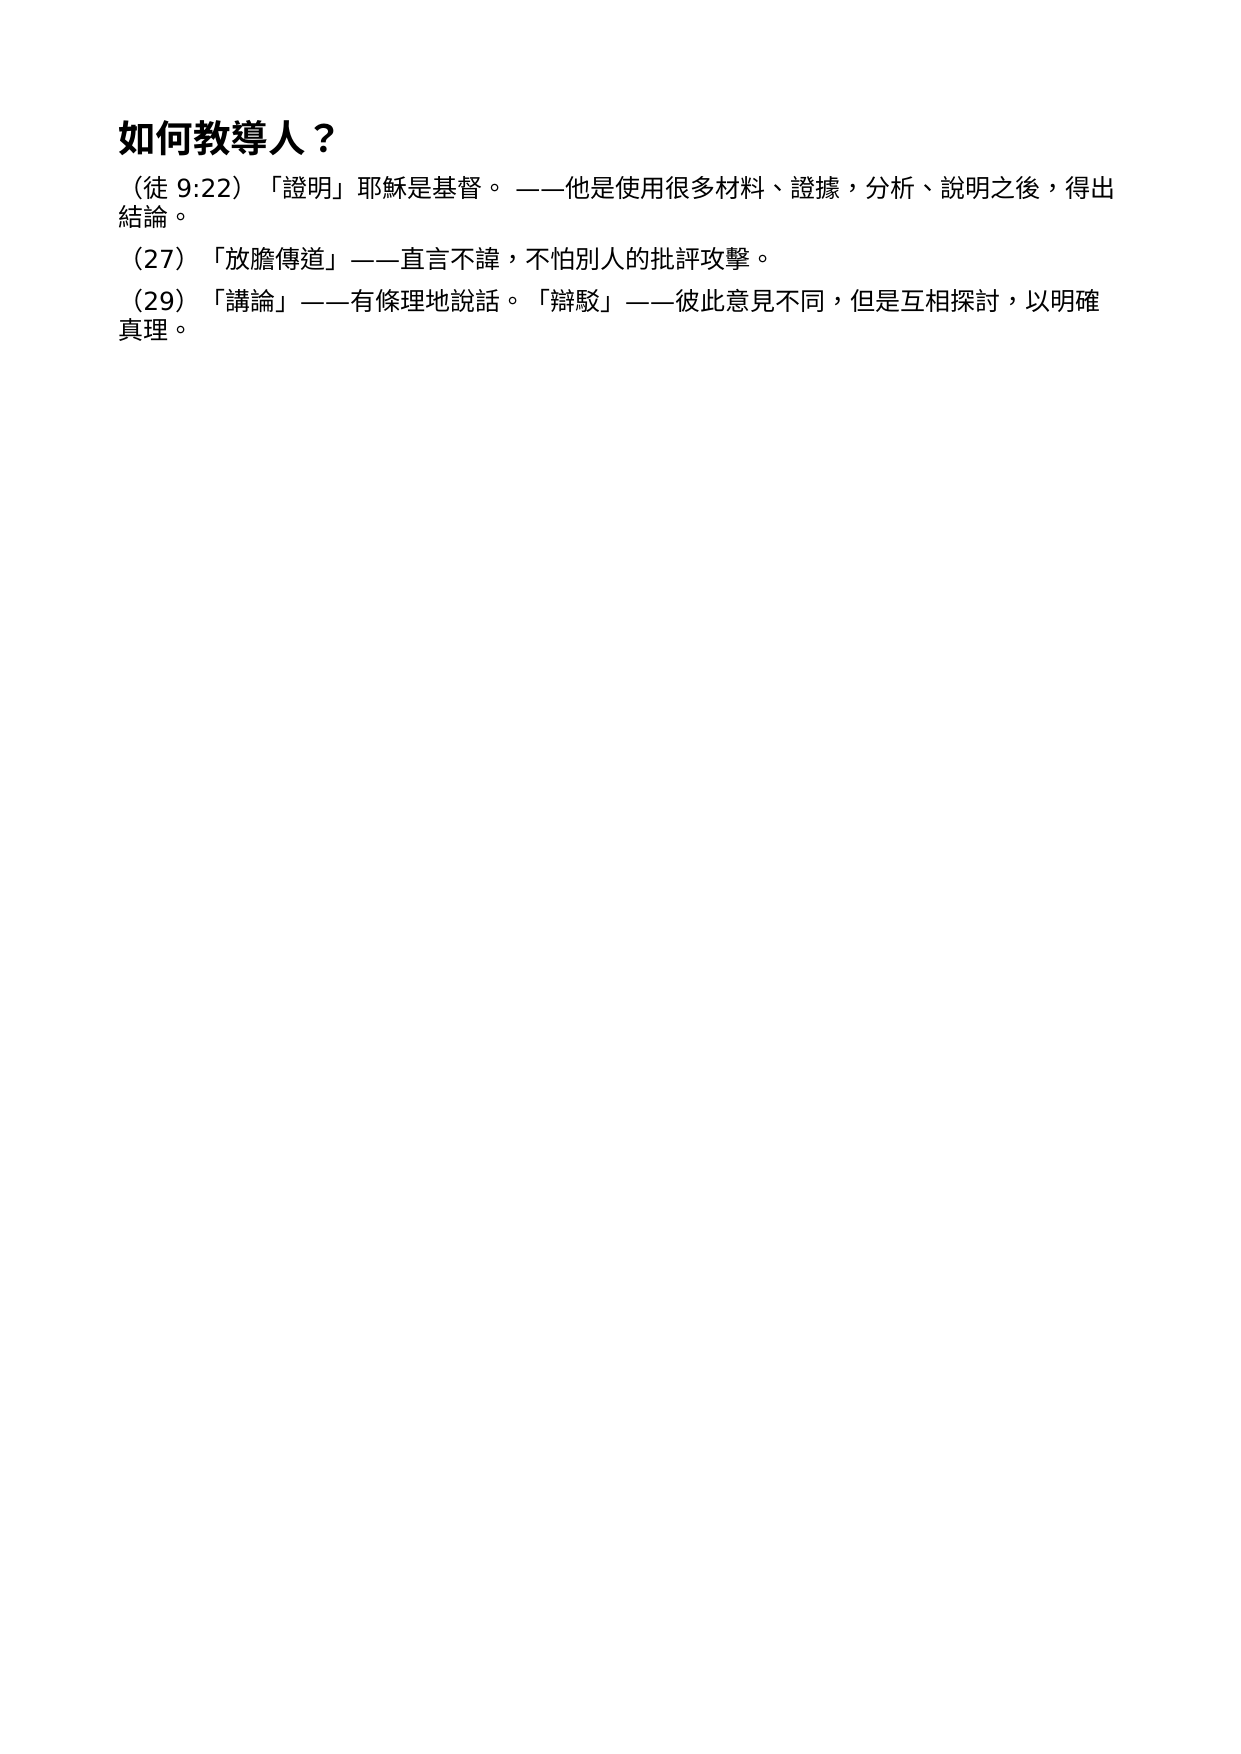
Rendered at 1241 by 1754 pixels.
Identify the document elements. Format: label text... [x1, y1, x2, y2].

text （27）「放膽傳道」——直言不諱，不怕別人的批評攻擊。 [118, 245, 1122, 274]
text （29）「講論」——有條理地說話。「辯駁」——彼此意見不同，但是互相探討，以明確真理。 [118, 287, 1122, 345]
subtitle 如何教導人？ [118, 118, 1122, 162]
text （徒 9:22）「證明」耶穌是基督。 ——他是使用很多材料、證據，分析、說明之後，得出結論。 [118, 174, 1122, 233]
